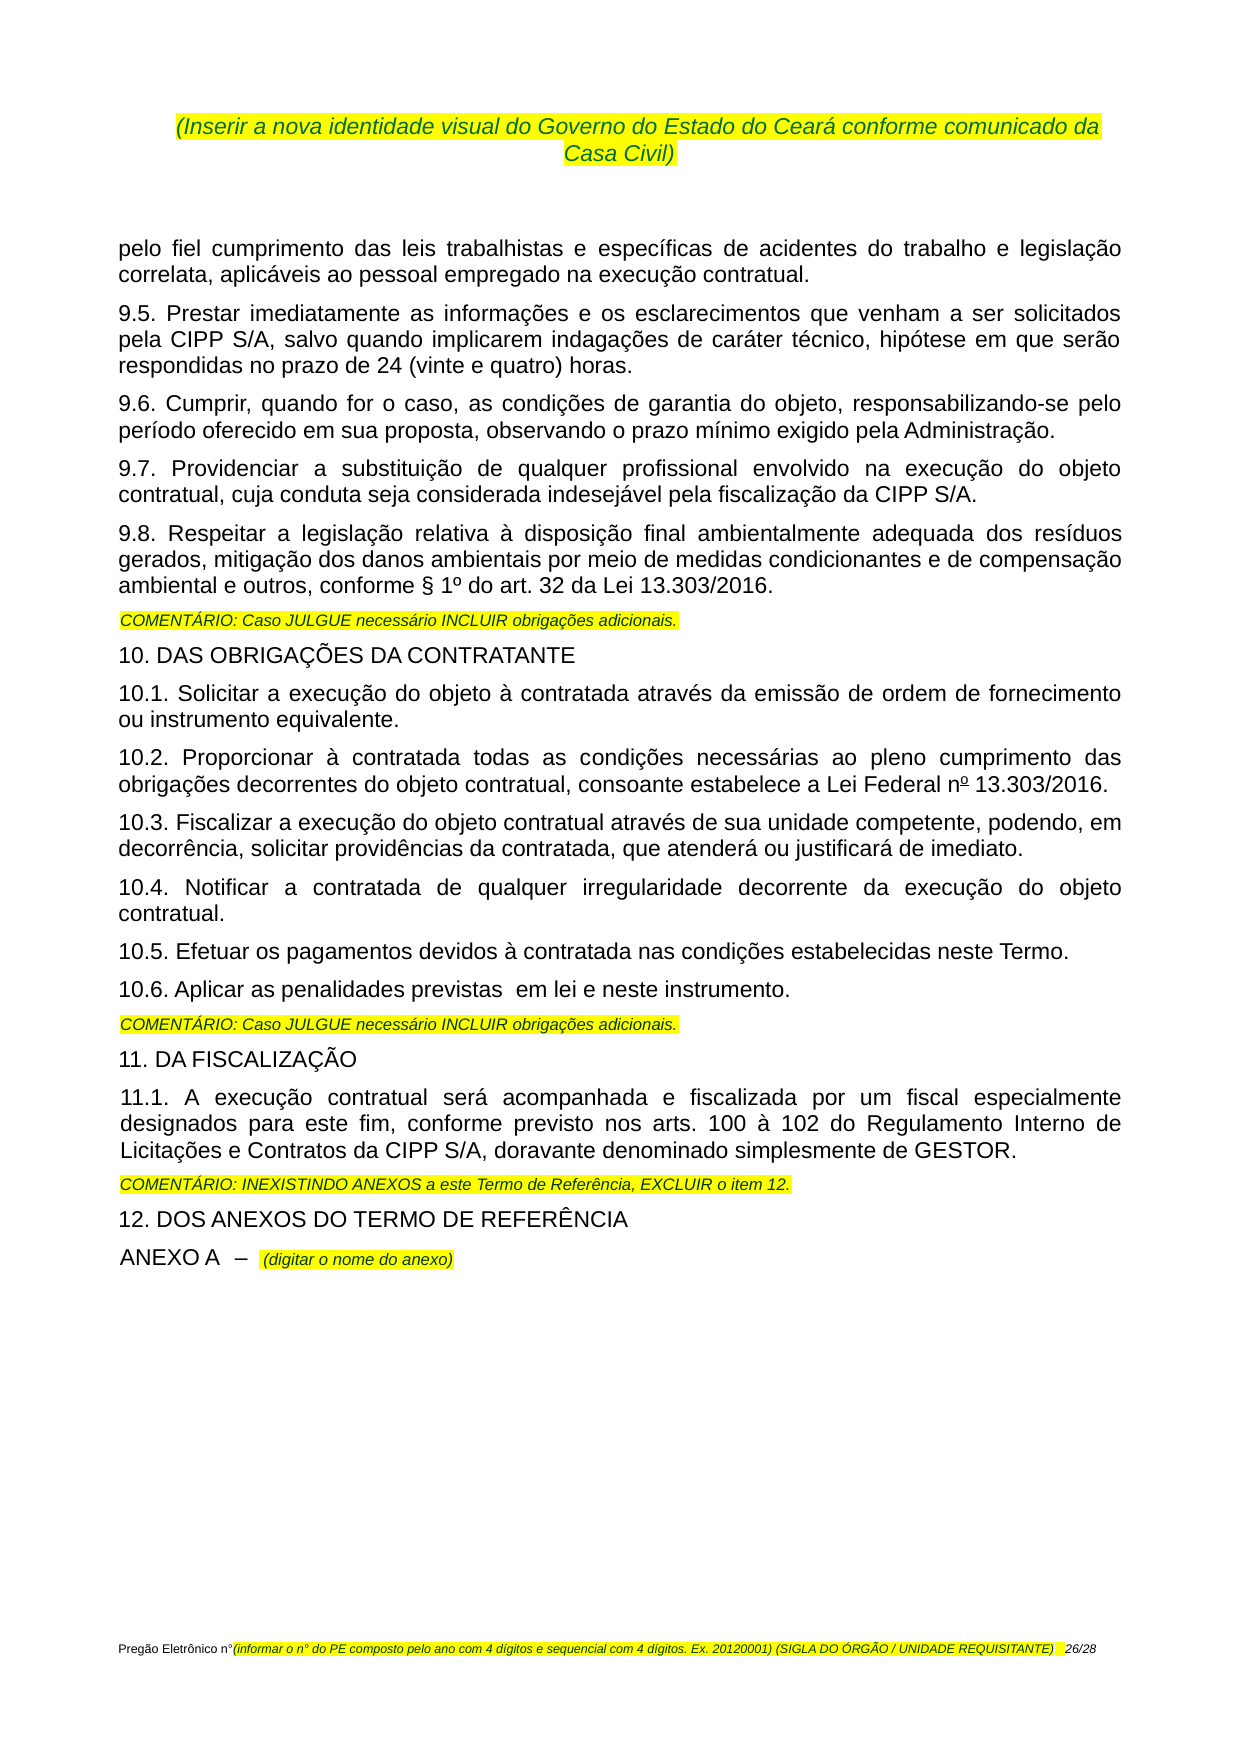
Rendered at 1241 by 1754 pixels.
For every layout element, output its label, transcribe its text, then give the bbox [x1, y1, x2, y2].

text 9.8. Respeitar a legislação relativa à disposição final ambientalmente adequada dos resíduos gerados, mitigação dos danos ambientais por meio de medidas condicionantes e de compensação ambiental e outros, conforme § 1º do art. 32 da Lei 13.303/2016. [118, 519, 1122, 599]
text 10.4. Notificar a contratada de qualquer irregularidade decorrente da execução do objeto contratual. [118, 873, 1122, 926]
text ANEXO A – (digitar o nome do anexo) [119, 1244, 1122, 1270]
text 11. DA FISCALIZAÇÃO [118, 1046, 1122, 1072]
text 10.6. Aplicar as penalidades previstas em lei e neste instrumento. [118, 976, 1122, 1003]
text 10.1. Solicitar a execução do objeto à contratada através da emissão de ordem de fornecimento ou instrumento equivalente. [118, 680, 1122, 732]
text COMENTÁRIO: Caso JULGUE necessário INCLUIR obrigações adicionais. [120, 1014, 1122, 1034]
text 10. DAS OBRIGAÇÕES DA CONTRATANTE [118, 642, 1122, 668]
text 9.6. Cumprir, quando for o caso, as condições de garantia do objeto, responsabilizando-se pelo período oferecido em sua proposta, observando o prazo mínimo exigido pela Administração. [118, 390, 1122, 443]
text 11.1. A execução contratual será acompanhada e fiscalizada por um fiscal especialmente designados para este fim, conforme previsto nos arts. 100 à 102 do Regulamento Interno de Licitações e Contratos da CIPP S/A, doravante denominado simplesmente de GESTOR. [120, 1084, 1122, 1163]
text pelo fiel cumprimento das leis trabalhistas e específicas de acidentes do trabalho e legislação correlata, aplicáveis ao pessoal empregado na execução contratual. [118, 235, 1122, 288]
text 10.2. Proporcionar à contratada todas as condições necessárias ao pleno cumprimento das obrigações decorrentes do objeto contratual, consoante estabelece a Lei Federal no 13.303/2016. [118, 744, 1122, 797]
text 12. DOS ANEXOS DO TERMO DE REFERÊNCIA [118, 1206, 1122, 1232]
text 9.7. Providenciar a substituição de qualquer profissional envolvido na execução do objeto contratual, cuja conduta seja considerada indesejável pela fiscalização da CIPP S/A. [118, 455, 1122, 508]
text 10.5. Efetuar os pagamentos devidos à contratada nas condições estabelecidas neste Termo. [118, 938, 1122, 964]
text COMENTÁRIO: INEXISTINDO ANEXOS a este Termo de Referência, EXCLUIR o item 12. [119, 1175, 1122, 1194]
text 10.3. Fiscalizar a execução do objeto contratual através de sua unidade competente, podendo, em decorrência, solicitar providências da contratada, que atenderá ou justificará de imediato. [118, 809, 1122, 862]
text 9.5. Prestar imediatamente as informações e os esclarecimentos que venham a ser solicitados pela CIPP S/A, salvo quando implicarem indagações de caráter técnico, hipótese em que serão respondidas no prazo de 24 (vinte e quatro) horas. [118, 299, 1122, 378]
text COMENTÁRIO: Caso JULGUE necessário INCLUIR obrigações adicionais. [120, 611, 1122, 630]
